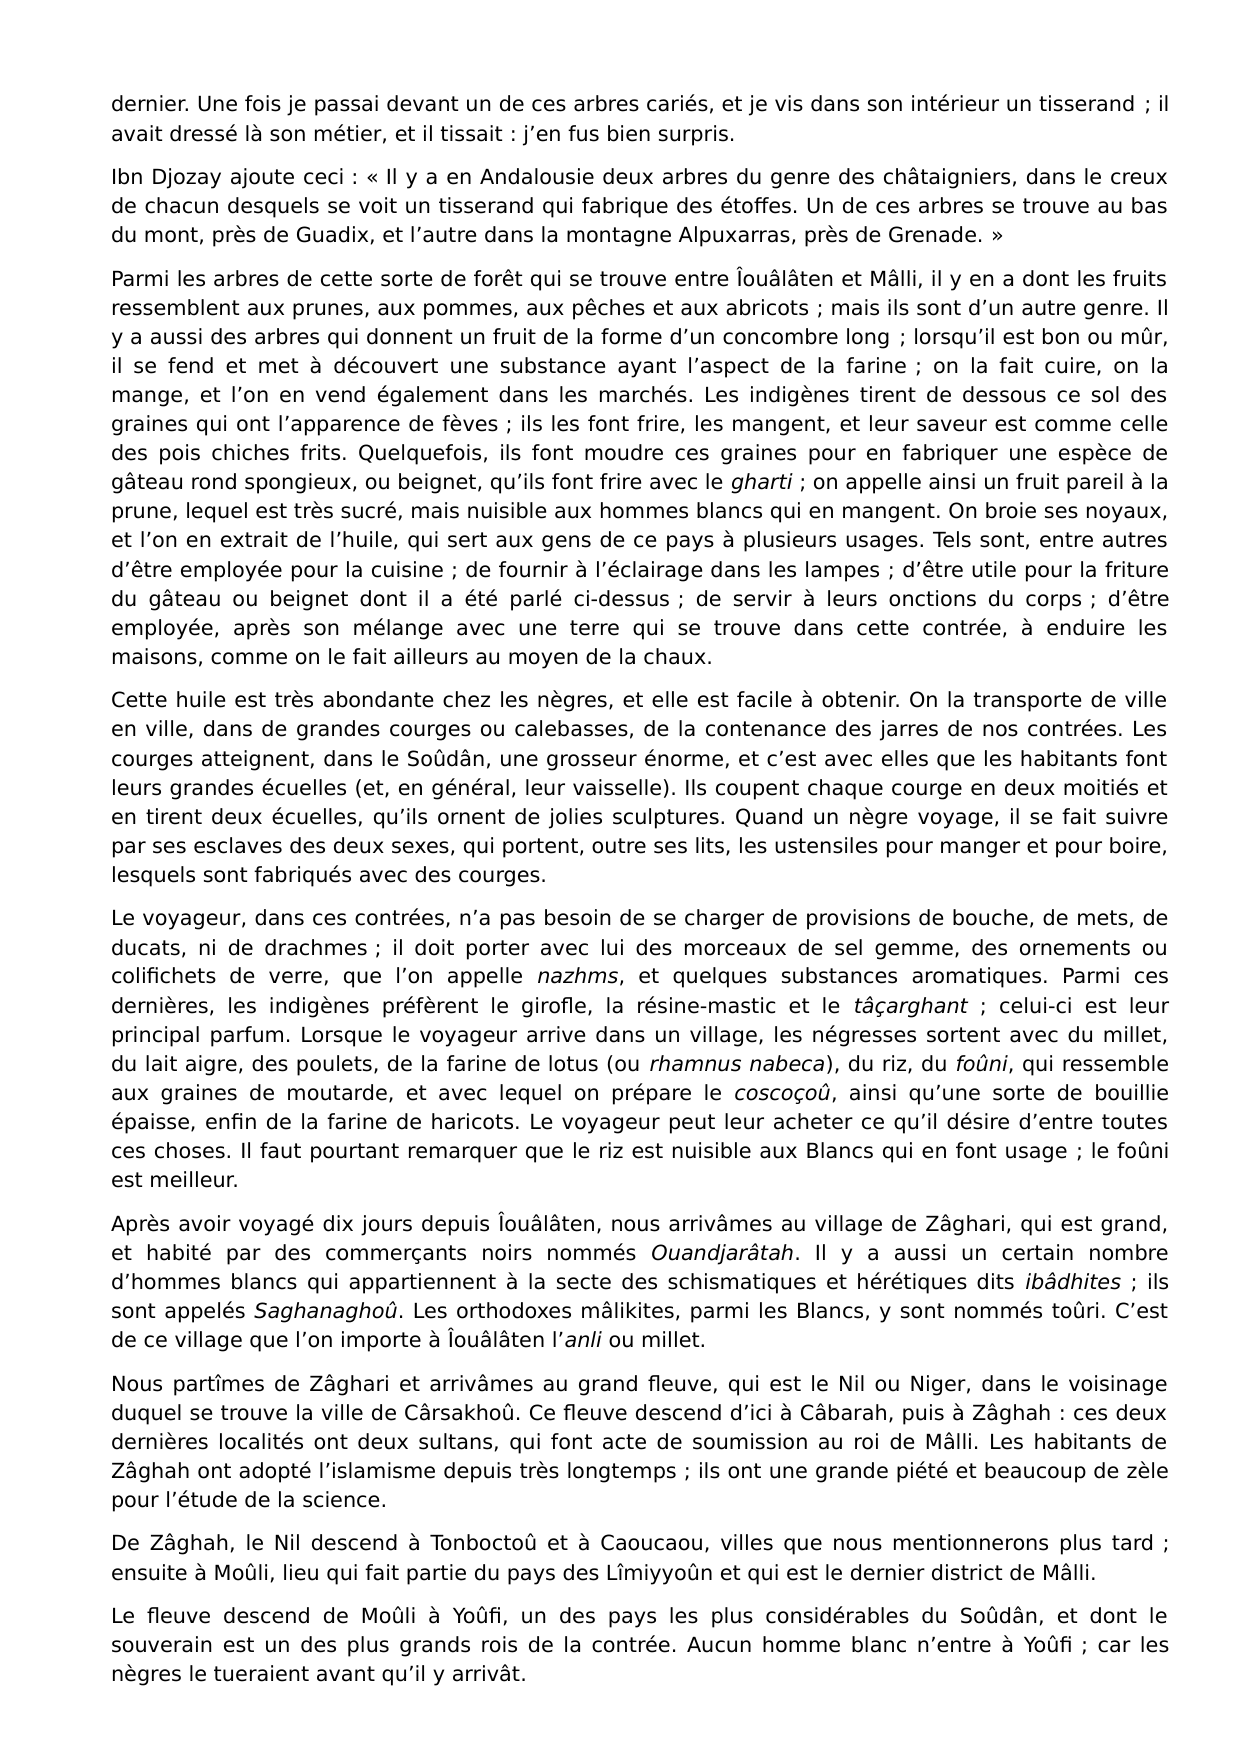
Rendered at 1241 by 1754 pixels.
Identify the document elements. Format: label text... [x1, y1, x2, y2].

text Cette huile est très abondante chez les nègres, et elle est facile à obtenir. On la transporte de ville en ville, dans de grandes courges ou calebasses, de la contenance des jarres de nos contrées. Les courges atteignent, dans le Soûdân, une grosseur énorme, et c’est avec elles que les habitants font leurs grandes écuelles (et, en général, leur vaisselle). Ils coupent chaque courge en deux moitiés et en tirent deux écuelles, qu’ils ornent de jolies sculptures. Quand un nègre voyage, il se fait suivre par ses esclaves des deux sexes, qui portent, outre ses lits, les ustensiles pour manger et pour boire, lesquels sont fabriqués avec des courges. [111, 688, 1169, 887]
text Le fleuve descend de Moûli à Yoûfi, un des pays les plus considérables du Soûdân, et dont le souverain est un des plus grands rois de la contrée. Aucun homme blanc n’entre à Yoûfi ; car les nègres le tueraient avant qu’il y arrivât. [111, 1604, 1169, 1687]
text De Zâghah, le Nil descend à Tonboctoû et à Caoucaou, villes que nous mentionnerons plus tard ; ensuite à Moûli, lieu qui fait partie du pays des Lîmiyyoûn et qui est le dernier district de Mâlli. [111, 1531, 1169, 1585]
text Ibn Djozay ajoute ceci : « Il y a en Andalousie deux arbres du genre des châtaigniers, dans le creux de chacun desquels se voit un tisserand qui fabrique des étoffes. Un de ces arbres se trouve au bas du mont, près de Guadix, et l’autre dans la montagne Alpuxarras, près de Grenade. » [111, 165, 1169, 248]
text Nous partîmes de Zâghari et arrivâmes au grand fleuve, qui est le Nil ou Niger, dans le voisinage duquel se trouve la ville de Cârsakhoû. Ce fleuve descend d’ici à Câbarah, puis à Zâghah : ces deux dernières localités ont deux sultans, qui font acte de soumission au roi de Mâlli. Les habitants de Zâghah ont adopté l’islamisme depuis très longtemps ; ils ont une grande piété et beaucoup de zèle pour l’étude de la science. [111, 1372, 1169, 1512]
text Après avoir voyagé dix jours depuis Îouâlâten, nous arrivâmes au village de Zâghari, qui est grand, et habité par des commerçants noirs nommés Ouandjarâtah. Il y a aussi un certain nombre d’hommes blancs qui appartiennent à la secte des schismatiques et hérétiques dits ibâdhites ; ils sont appelés Saghanaghoû. Les orthodoxes mâlikites, parmi les Blancs, y sont nommés toûri. C’est de ce village que l’on importe à Îouâlâten l’anli ou millet. [111, 1212, 1169, 1352]
text Parmi les arbres de cette sorte de forêt qui se trouve entre Îouâlâten et Mâlli, il y en a dont les fruits ressemblent aux prunes, aux pommes, aux pêches et aux abricots ; mais ils sont d’un autre genre. Il y a aussi des arbres qui donnent un fruit de la forme d’un concombre long ; lorsqu’il est bon ou mûr, il se fend et met à découvert une substance ayant l’aspect de la farine ; on la fait cuire, on la mange, et l’on en vend également dans les marchés. Les indigènes tirent de dessous ce sol des graines qui ont l’apparence de fèves ; ils les font frire, les mangent, et leur saveur est comme celle des pois chiches frits. Quelquefois, ils font moudre ces graines pour en fabriquer une espèce de gâteau rond spongieux, ou beignet, qu’ils font frire avec le gharti ; on appelle ainsi un fruit pareil à la prune, lequel est très sucré, mais nuisible aux hommes blancs qui en mangent. On broie ses noyaux, et l’on en extrait de l’huile, qui sert aux gens de ce pays à plusieurs usages. Tels sont, entre autres d’être employée pour la cuisine ; de fournir à l’éclairage dans les lampes ; d’être utile pour la friture du gâteau ou beignet dont il a été parlé ci-dessus ; de servir à leurs onctions du corps ; d’être employée, après son mélange avec une terre qui se trouve dans cette contrée, à enduire les maisons, comme on le fait ailleurs au moyen de la chaux. [111, 267, 1169, 669]
text Le voyageur, dans ces contrées, n’a pas besoin de se charger de provisions de bouche, de mets, de ducats, ni de drachmes ; il doit porter avec lui des morceaux de sel gemme, des ornements ou colifichets de verre, que l’on appelle nazhms, et quelques substances aromatiques. Parmi ces dernières, les indigènes préfèrent le girofle, la résine-mastic et le tâçarghant ; celui-ci est leur principal parfum. Lorsque le voyageur arrive dans un village, les négresses sortent avec du millet, du lait aigre, des poulets, de la farine de lotus (ou rhamnus nabeca), du riz, du foûni, qui ressemble aux graines de moutarde, et avec lequel on prépare le coscoçoû, ainsi qu’une sorte de bouillie épaisse, enfin de la farine de haricots. Le voyageur peut leur acheter ce qu’il désire d’entre toutes ces choses. Il faut pourtant remarquer que le riz est nuisible aux Blancs qui en font usage ; le foûni est meilleur. [111, 906, 1169, 1192]
text dernier. Une fois je passai devant un de ces arbres cariés, et je vis dans son intérieur un tisserand ; il avait dressé là son métier, et il tissait : j’en fus bien surpris. [111, 92, 1169, 146]
